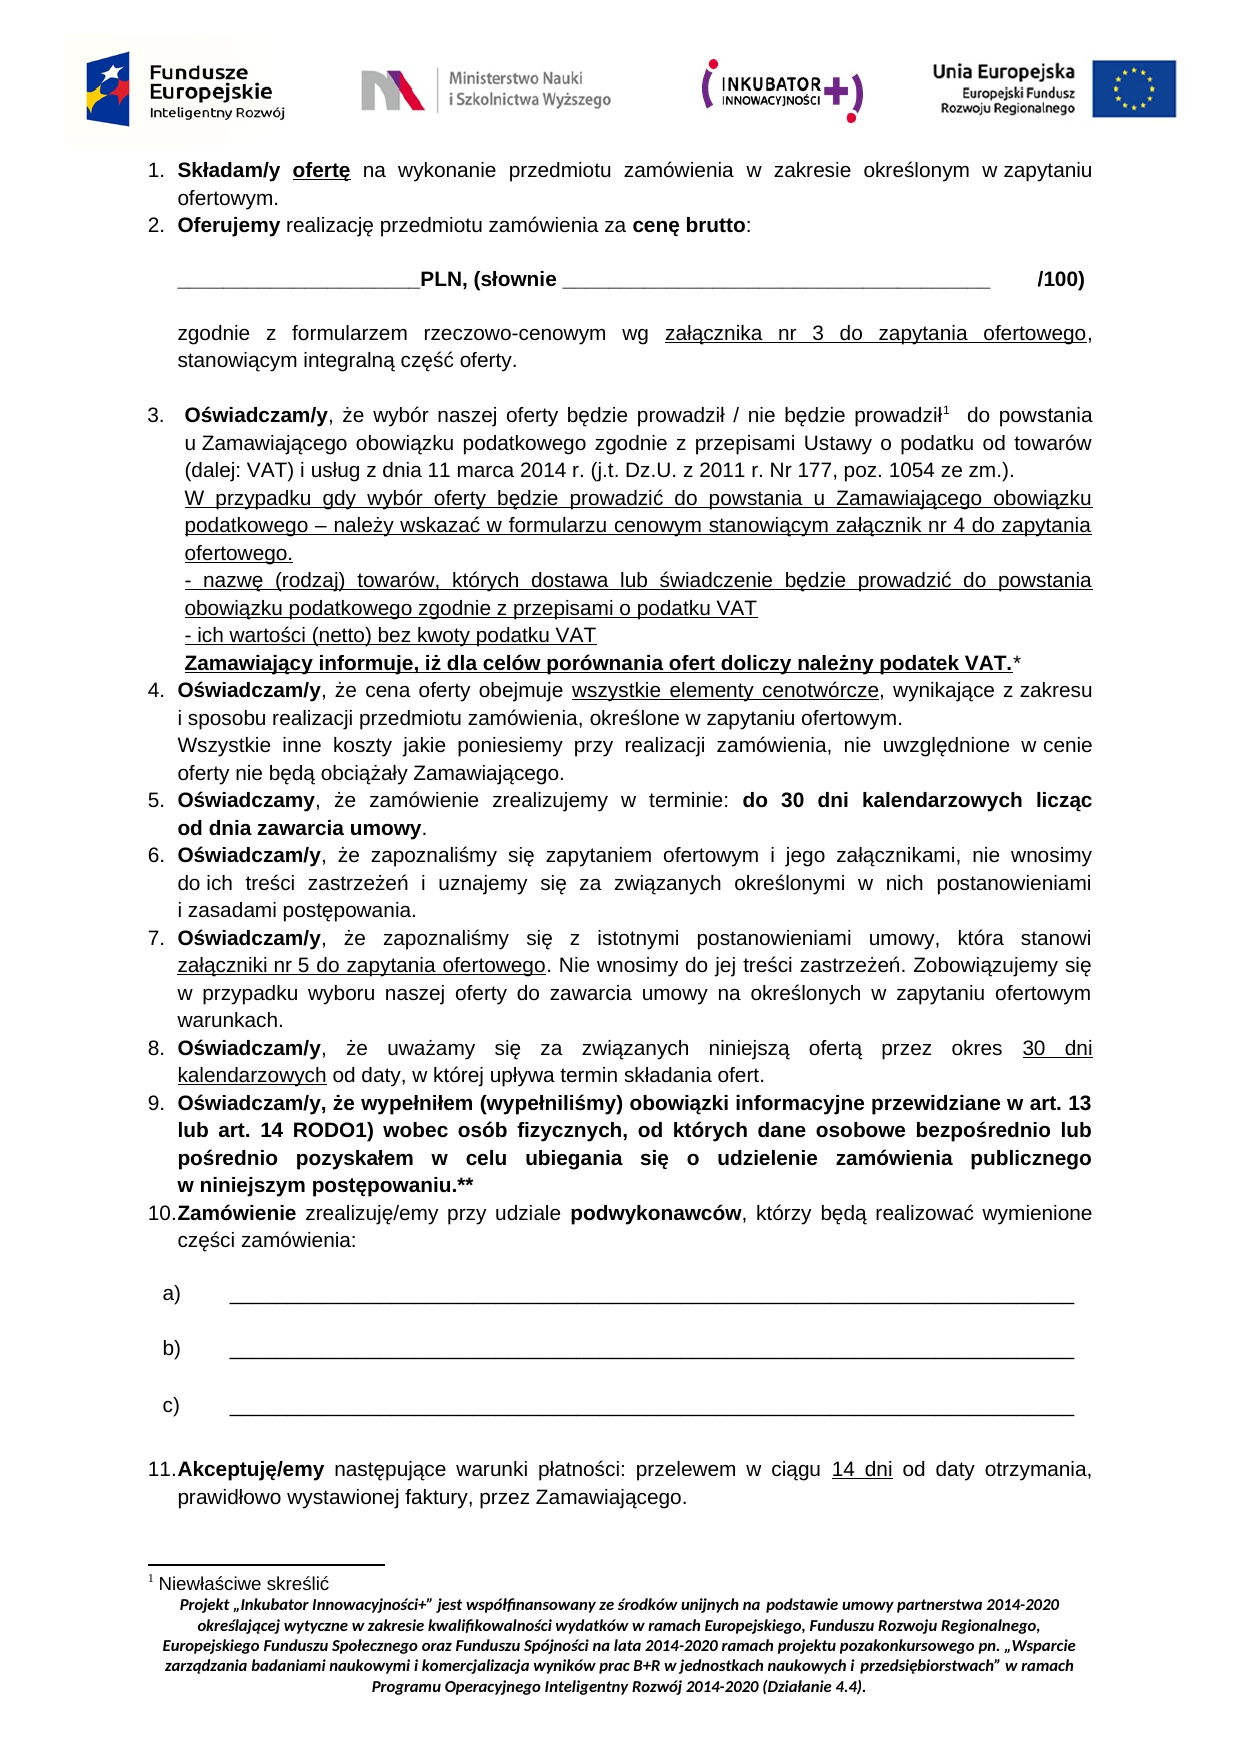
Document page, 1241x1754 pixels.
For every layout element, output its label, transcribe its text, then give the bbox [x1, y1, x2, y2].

text Wszystkie inne koszty jakie poniesiemy przy realizacji zamówienia, nie uwzględnione w cenie oferty nie będą obciążały Zamawiającego. [177, 733, 1093, 784]
list Oświadczam/y, że wybór naszej oferty będzie prowadził / nie będzie prowadził do powstania u Zamawiającego obowiązku podatkowego zgodnie z przepisami Ustawy o podatku od towarów (dalej: VAT) i usług z dnia 11 marca 2014 r. (j.t. Dz.U. z 2011 r. Nr 177, poz. 1054 ze zm.). [147, 403, 1093, 482]
list Oświadczam/y, że zapoznaliśmy się z istotnymi postanowieniami umowy, która stanowi załączniki nr 5 do zapytania ofertowego. Nie wnosimy do jej treści zastrzeżeń. Zobowiązujemy się w przypadku wyboru naszej oferty do zawarcia umowy na określonych w zapytaniu ofertowym warunkach. [148, 926, 1093, 1032]
list Oświadczam/y, że uważamy się za związanych niniejszą ofertą przez okres 30 dni kalendarzowych od daty, w której upływa termin składania ofert. [148, 1036, 1093, 1087]
list Oświadczam/y, że cena oferty obejmuje wszystkie elementy cenotwórcze, wynikające z zakresu i sposobu realizacji przedmiotu zamówienia, określone w zapytaniu ofertowym. [148, 678, 1093, 729]
list _________________________________________________________________________ [162, 1336, 1093, 1359]
text _____________________PLN, (słownie _____________________________________ 00/100) [177, 267, 1093, 291]
list obowiązku podatkowego zgodnie z przepisami o podatku VAT [184, 590, 1093, 619]
text zgodnie z formularzem rzeczowo-cenowym wg załącznika nr 3 do zapytania ofertowego, stanowiącym integralną część oferty. [177, 321, 1093, 372]
list Zamawiający informuje, iż dla celów porównania ofert doliczy należny podatek VAT.* [184, 651, 1093, 674]
list W przypadku gdy wybór oferty będzie prowadzić do powstania u Zamawiającego obowiązku [184, 486, 1093, 507]
list Składam/y ofertę na wykonanie przedmiotu zamówienia w zakresie określonym w zapytaniu ofertowym. [148, 158, 1093, 209]
list Oświadczam/y, że zapoznaliśmy się zapytaniem ofertowym i jego załącznikami, nie wnosimy do ich treści zastrzeżeń i uznajemy się za związanych określonymi w nich postanowieniami i zasadami postępowania. [148, 843, 1093, 922]
list _________________________________________________________________________ [162, 1281, 1093, 1304]
list - nazwę (rodzaj) towarów, których dostawa lub świadczenie będzie prowadzić do powstania [184, 568, 1093, 589]
list Akceptuję/emy następujące warunki płatności: przelewem w ciągu 14 dni od daty otrzymania, prawidłowo wystawionej faktury, przez Zamawiającego. [148, 1457, 1093, 1509]
picture [65, 34, 1195, 146]
list Oferujemy realizację przedmiotu zamówienia za cenę brutto: [148, 213, 1093, 237]
list podatkowego – należy wskazać w formularzu cenowym stanowiącym załącznik nr 4 do zapytania ofertowego. [184, 508, 1093, 564]
list Oświadczamy, że zamówienie zrealizujemy w terminie: do 30 dni kalendarzowych licząc od dnia zawarcia umowy. [148, 788, 1093, 839]
list - ich wartości (netto) bez kwoty podatku VAT [184, 623, 1093, 647]
list _________________________________________________________________________ [162, 1393, 1093, 1417]
list Niewłaściwe skreślić [148, 1571, 1093, 1595]
list Zamówienie zrealizuję/emy przy udziale podwykonawców, którzy będą realizować wymienione części zamówienia: [148, 1201, 1093, 1252]
list Oświadczam/y, że wypełniłem (wypełniliśmy) obowiązki informacyjne przewidziane w art. 13 lub art. 14 RODO1) wobec osób fizycznych, od których dane osobowe bezpośrednio lub pośrednio pozyskałem w celu ubiegania się o udzielenie zamówienia publicznego w niniejszym postępowaniu.** [148, 1091, 1093, 1197]
